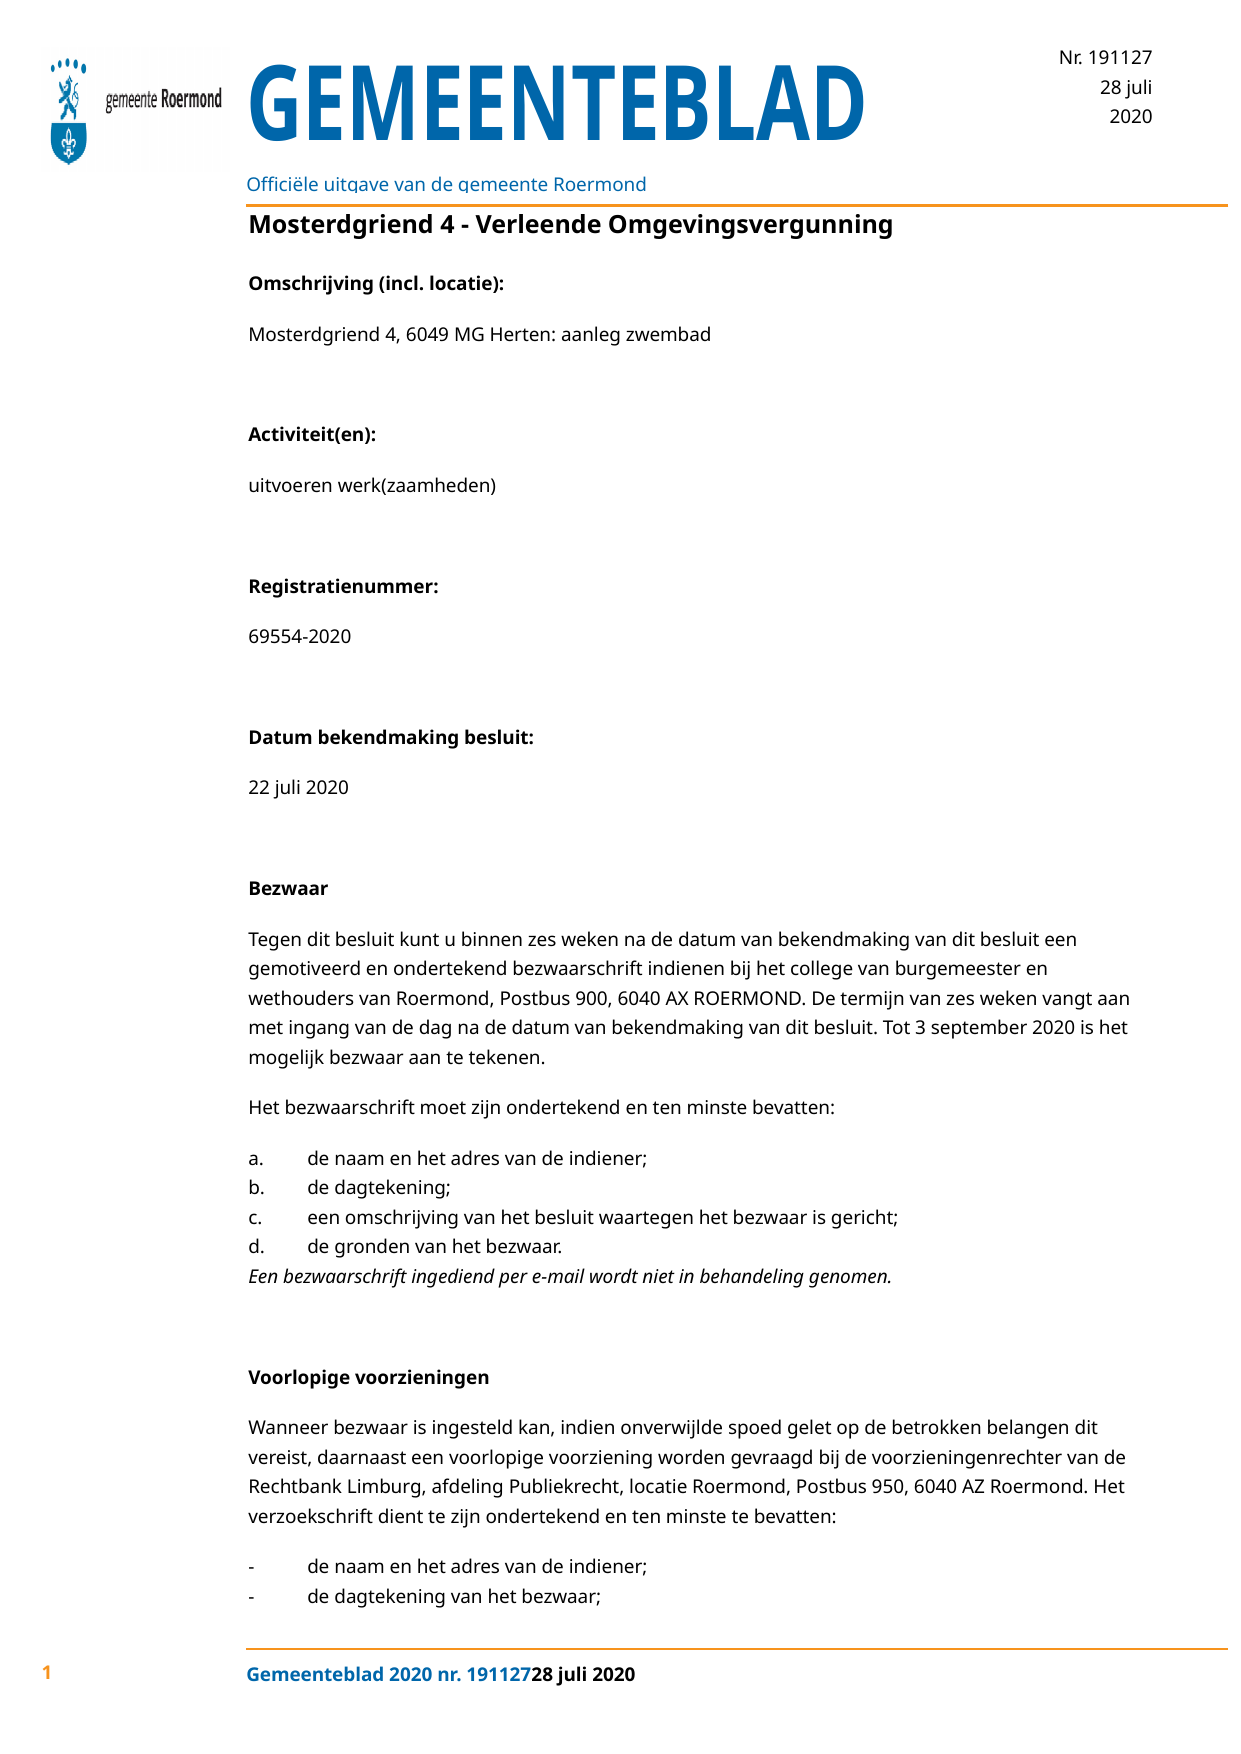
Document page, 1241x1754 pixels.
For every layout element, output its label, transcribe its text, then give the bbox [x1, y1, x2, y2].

text Omschrijving (incl. locatie): [248, 270, 1152, 296]
text Bezwaar [248, 875, 1152, 901]
text uitvoeren werk(zaamheden) [248, 472, 1152, 498]
text Een bezwaarschrift ingediend per e-mail wordt niet in behandeling genomen. [248, 1263, 1152, 1289]
text Datum bekendmaking besluit: [248, 724, 1152, 750]
picture [41, 47, 231, 172]
list de dagtekening van het bezwaar; [248, 1583, 1152, 1609]
text Activiteit(en): [248, 422, 1152, 447]
text Mosterdgriend 4 - Verleende Omgevingsvergunning [248, 207, 1152, 241]
text 22 juli 2020 [248, 774, 1152, 800]
text Mosterdgriend 4, 6049 MG Herten: aanleg zwembad [248, 321, 1152, 346]
text Tegen dit besluit kunt u binnen zes weken na de datum van bekendmaking van dit besluit een gemotiveerd en ondertekend bezwaarschrift indienen bij het college van burgemeester en wethouders van Roermond, Postbus 900, 6040 AX ROERMOND. De termijn van zes weken vangt aan met ingang van de dag na de datum van bekendmaking van dit besluit. Tot 3 september 2020 is het mogelijk bezwaar aan te tekenen. [248, 926, 1152, 1070]
list de naam en het adres van de indiener; [248, 1554, 1152, 1579]
text Het bezwaarschrift moet zijn ondertekend en ten minste bevatten: [248, 1094, 1152, 1120]
text Registratienummer: [248, 573, 1152, 598]
text Voorlopige voorzieningen [248, 1364, 1152, 1390]
list een omschrijving van het besluit waartegen het bezwaar is gericht; [248, 1204, 1152, 1230]
list de naam en het adres van de indiener; [248, 1145, 1152, 1171]
list de gronden van het bezwaar. [248, 1234, 1152, 1259]
text Wanneer bezwaar is ingesteld kan, indien onverwijlde spoed gelet op de betrokken belangen dit vereist, daarnaast een voorlopige voorziening worden gevraagd bij de voorzieningenrechter van de Rechtbank Limburg, afdeling Publiekrecht, locatie Roermond, Postbus 950, 6040 AZ Roermond. Het verzoekschrift dient te zijn ondertekend en ten minste te bevatten: [248, 1414, 1152, 1529]
text 69554-2020 [248, 623, 1152, 649]
list de dagtekening; [248, 1174, 1152, 1200]
